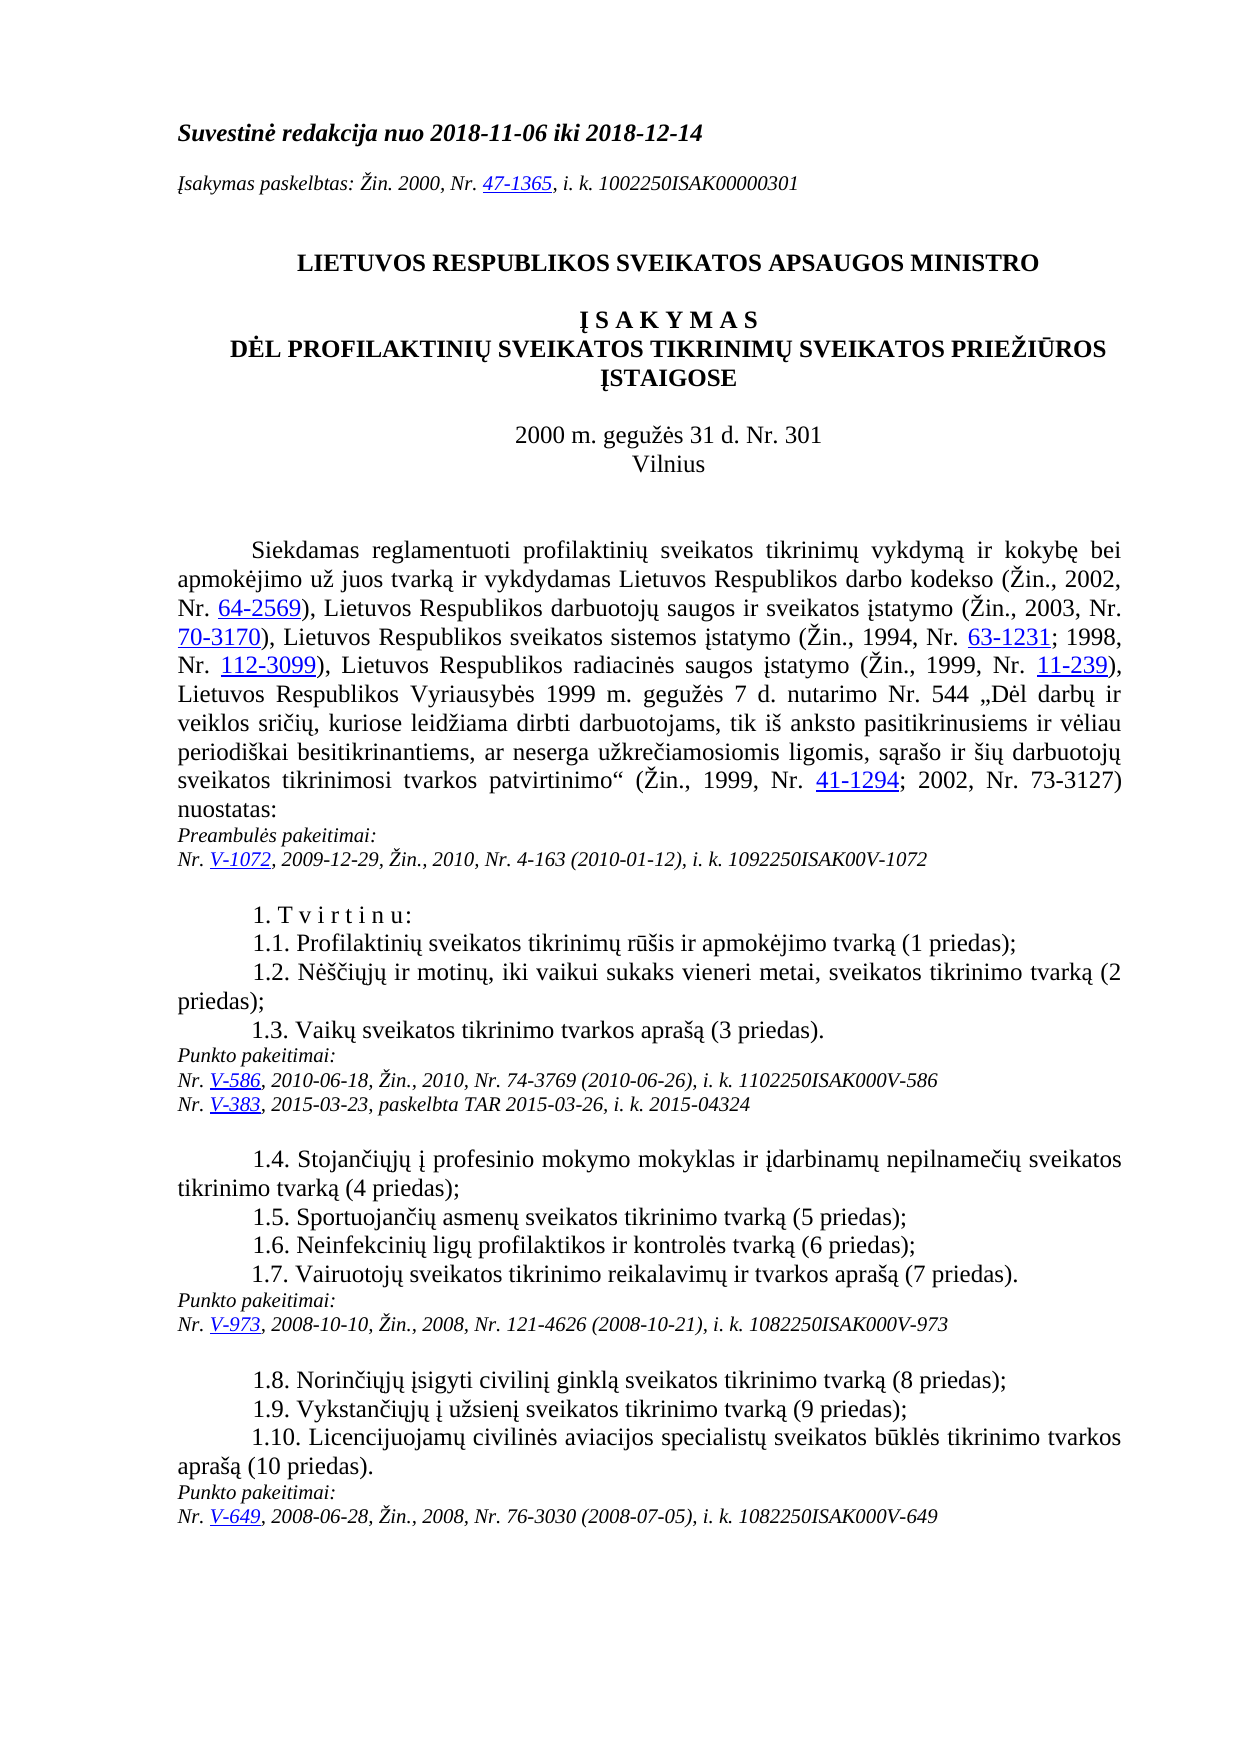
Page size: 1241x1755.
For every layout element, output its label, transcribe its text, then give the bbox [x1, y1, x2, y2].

text Punkto pakeitimai: [177, 1480, 1122, 1504]
text Vilnius [215, 449, 1122, 478]
text 2000 m. gegužės 31 d. Nr. 301 [215, 420, 1122, 449]
text Nr. V-973, 2008-10-10, Žin., 2008, Nr. 121-4626 (2008-10-21), i. k. 1082250ISAK000V-973 [177, 1312, 1122, 1336]
text 1.8. Norinčiųjų įsigyti civilinį ginklą sveikatos tikrinimo tvarką (8 priedas); [177, 1365, 1122, 1394]
text 1.7. Vairuotojų sveikatos tikrinimo reikalavimų ir tvarkos aprašą (7 priedas). [177, 1259, 1122, 1288]
text Punkto pakeitimai: [177, 1043, 1122, 1067]
text Į S A K Y M A S [215, 305, 1122, 334]
text Įsakymas paskelbtas: Žin. 2000, Nr. 47-1365, i. k. 1002250ISAK00000301 [177, 171, 1122, 195]
text 1.6. Neinfekcinių ligų profilaktikos ir kontrolės tvarką (6 priedas); [177, 1231, 1122, 1259]
text Nr. V-1072, 2009-12-29, Žin., 2010, Nr. 4-163 (2010-01-12), i. k. 1092250ISAK00V-1072 [177, 847, 1122, 871]
text 1.4. Stojančiųjų į profesinio mokymo mokyklas ir įdarbinamų nepilnamečių sveikatos tikrinimo tvarką (4 priedas); [177, 1144, 1122, 1202]
text LIETUVOS RESPUBLIKOS SVEIKATOS APSAUGOS MINISTRO [215, 248, 1122, 277]
text Punkto pakeitimai: [177, 1288, 1122, 1312]
text Preambulės pakeitimai: [177, 823, 1122, 847]
text Nr. V-383, 2015-03-23, paskelbta TAR 2015-03-26, i. k. 2015-04324 [177, 1092, 1122, 1116]
text 1.5. Sportuojančių asmenų sveikatos tikrinimo tvarką (5 priedas); [177, 1202, 1122, 1231]
text Nr. V-649, 2008-06-28, Žin., 2008, Nr. 76-3030 (2008-07-05), i. k. 1082250ISAK000V-649 [177, 1504, 1122, 1528]
text Suvestinė redakcija nuo 2018-11-06 iki 2018-12-14 [177, 118, 1122, 147]
text 1.2. Nėščiųjų ir motinų, iki vaikui sukaks vieneri metai, sveikatos tikrinimo tvarką (2 priedas); [177, 957, 1122, 1015]
text 1.1. Profilaktinių sveikatos tikrinimų rūšis ir apmokėjimo tvarką (1 priedas); [177, 928, 1122, 957]
text 1.10. Licencijuojamų civilinės aviacijos specialistų sveikatos būklės tikrinimo tvarkos aprašą (10 priedas). [177, 1422, 1122, 1480]
text 1.9. Vykstančiųjų į užsienį sveikatos tikrinimo tvarką (9 priedas); [177, 1394, 1122, 1422]
text DĖL PROFILAKTINIŲ SVEIKATOS TIKRINIMŲ SVEIKATOS PRIEŽIŪROS ĮSTAIGOSE [215, 334, 1122, 392]
text 1. Tvirtinu: [177, 900, 1122, 928]
text 1.3. Vaikų sveikatos tikrinimo tvarkos aprašą (3 priedas). [177, 1015, 1122, 1043]
text Nr. V-586, 2010-06-18, Žin., 2010, Nr. 74-3769 (2010-06-26), i. k. 1102250ISAK000V-586 [177, 1067, 1122, 1092]
text Siekdamas reglamentuoti profilaktinių sveikatos tikrinimų vykdymą ir kokybę bei apmokėjimo už juos tvarką ir vykdydamas Lietuvos Respublikos darbo kodekso (Žin., 2002, Nr. 64-2569), Lietuvos Respublikos darbuotojų saugos ir sveikatos įstatymo (Žin., 2003, Nr. 70-3170), Lietuvos Respublikos sveikatos sistemos įstatymo (Žin., 1994, Nr. 63-1231; 1998, Nr. 112-3099), Lietuvos Respublikos radiacinės saugos įstatymo (Žin., 1999, Nr. 11-239), Lietuvos Respublikos Vyriausybės 1999 m. gegužės 7 d. nutarimo Nr. 544 „Dėl darbų ir veiklos sričių, kuriose leidžiama dirbti darbuotojams, tik iš anksto pasitikrinusiems ir vėliau periodiškai besitikrinantiems, ar neserga užkrečiamosiomis ligomis, sąrašo ir šių darbuotojų sveikatos tikrinimosi tvarkos patvirtinimo“ (Žin., 1999, Nr. 41-1294; 2002, Nr. 73-3127) nuostatas: [177, 535, 1122, 823]
